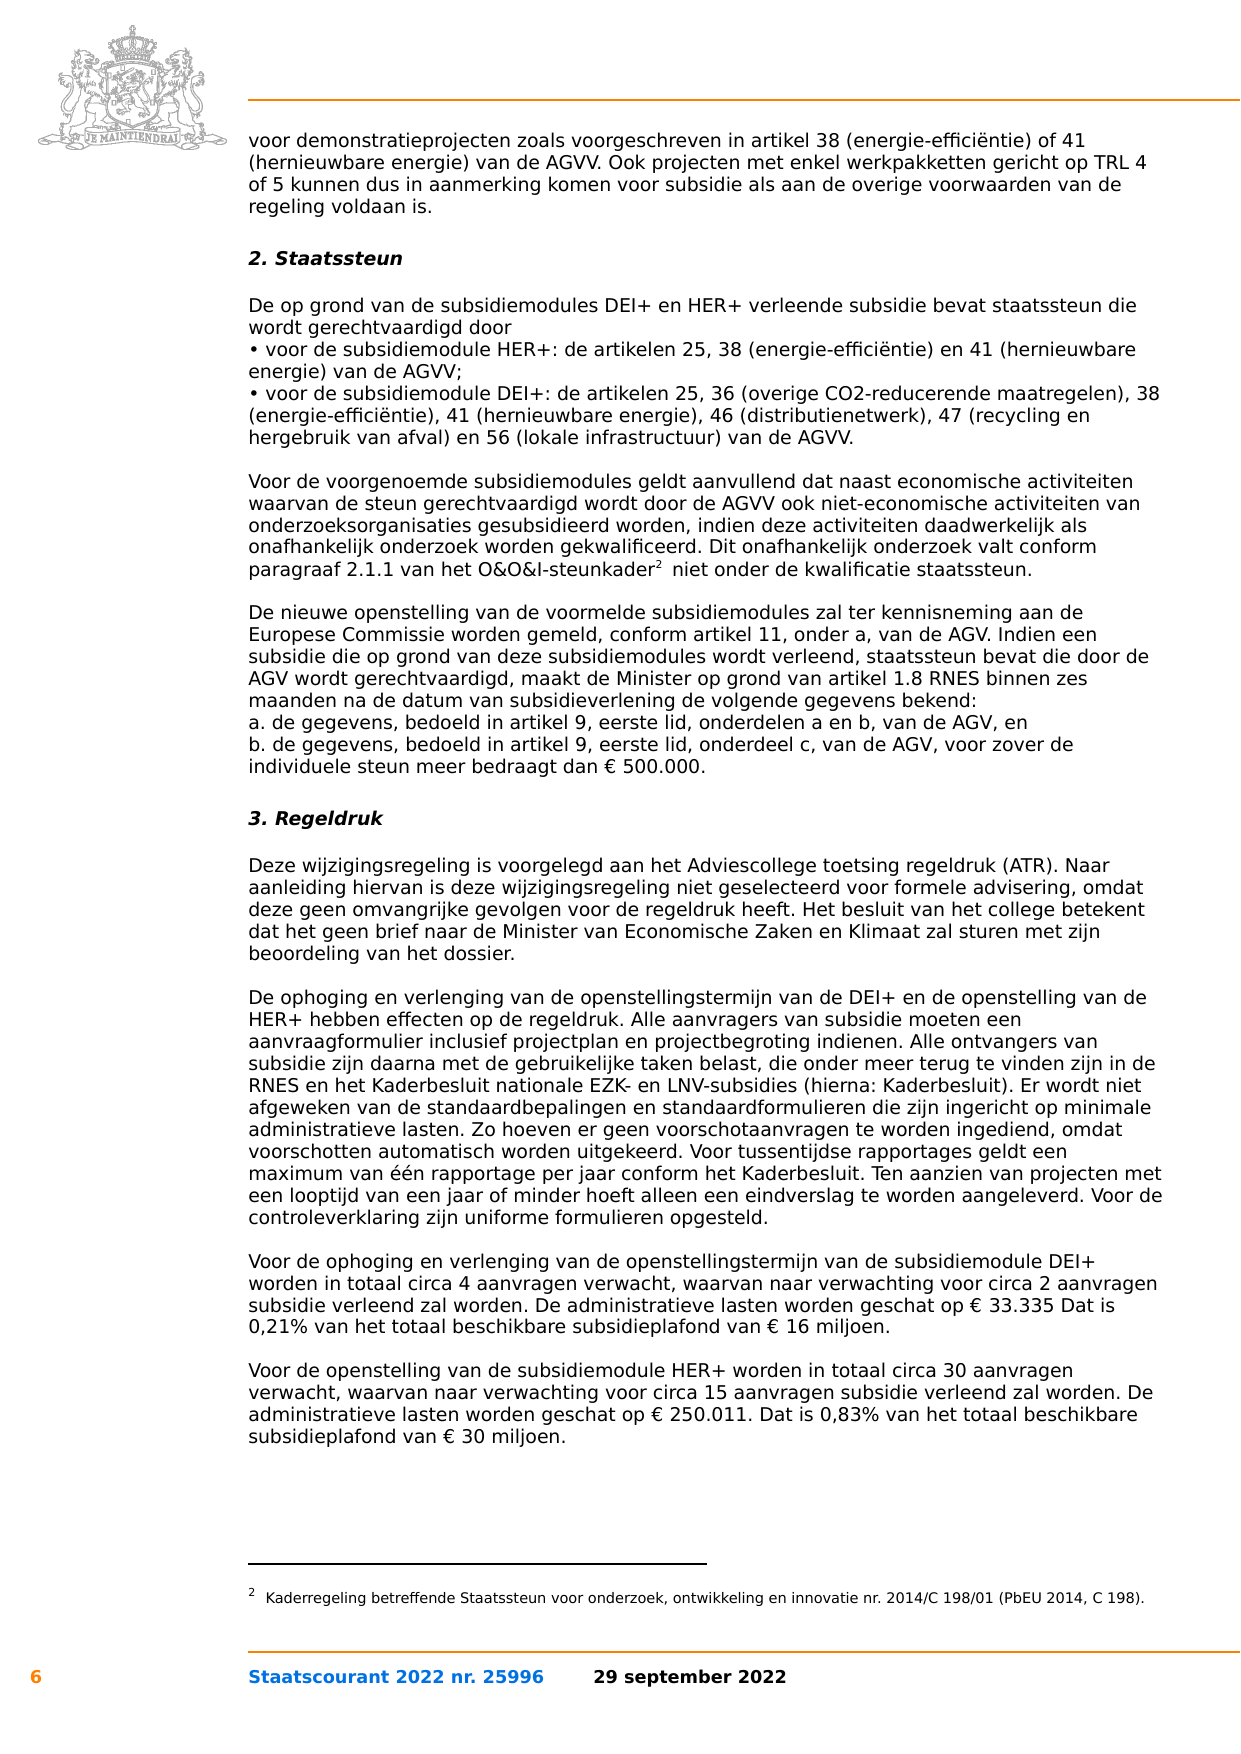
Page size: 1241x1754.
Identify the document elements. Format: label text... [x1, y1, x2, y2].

text De nieuwe openstelling van de voormelde subsidiemodules zal ter kennisneming aan de Europese Commissie worden gemeld, conform artikel 11, onder a, van de AGV. Indien een subsidie die op grond van deze subsidiemodules wordt verleend, staatssteun bevat die door de AGV wordt gerechtvaardigd, maakt de Minister op grond van artikel 1.8 RNES binnen zes maanden na de datum van subsidieverlening de volgende gegevens bekend: [248, 602, 1163, 712]
subtitle 3. Regeldruk [248, 808, 1163, 830]
text Voor de openstelling van de subsidiemodule HER+ worden in totaal circa 30 aanvragen verwacht, waarvan naar verwachting voor circa 15 aanvragen subsidie verleend zal worden. De administratieve lasten worden geschat op € 250.011. Dat is 0,83% van het totaal beschikbare subsidieplafond van € 30 miljoen. [248, 1360, 1163, 1448]
text Deze wijzigingsregeling is voorgelegd aan het Adviescollege toetsing regeldruk (ATR). Naar aanleiding hiervan is deze wijzigingsregeling niet geselecteerd voor formele advisering, omdat deze geen omvangrijke gevolgen voor de regeldruk heeft. Het besluit van het college betekent dat het geen brief naar de Minister van Economische Zaken en Klimaat zal sturen met zijn beoordeling van het dossier. [248, 855, 1163, 965]
picture [38, 25, 227, 150]
text voor demonstratieprojecten zoals voorgeschreven in artikel 38 (energie-efficiëntie) of 41 (hernieuwbare energie) van de AGVV. Ook projecten met enkel werkpakketten gericht op TRL 4 of 5 kunnen dus in aanmerking komen voor subsidie als aan de overige voorwaarden van de regeling voldaan is. [248, 130, 1163, 218]
text De op grond van de subsidiemodules DEI+ en HER+ verleende subsidie bevat staatssteun die wordt gerechtvaardigd door [248, 295, 1163, 339]
text • voor de subsidiemodule HER+: de artikelen 25, 38 (energie-efficiëntie) en 41 (hernieuwbare energie) van de AGVV; [248, 339, 1163, 383]
text Kaderregeling betreffende Staatssteun voor onderzoek, ontwikkeling en innovatie nr. 2014/C 198/01 (PbEU 2014, C 198). [248, 1586, 1163, 1608]
subtitle 2. Staatssteun [248, 248, 1163, 270]
text Voor de ophoging en verlenging van de openstellingstermijn van de subsidiemodule DEI+ worden in totaal circa 4 aanvragen verwacht, waarvan naar verwachting voor circa 2 aanvragen subsidie verleend zal worden. De administratieve lasten worden geschat op € 33.335 Dat is 0,21% van het totaal beschikbare subsidieplafond van € 16 miljoen. [248, 1251, 1163, 1338]
text a. de gegevens, bedoeld in artikel 9, eerste lid, onderdelen a en b, van de AGV, en [248, 712, 1163, 734]
text b. de gegevens, bedoeld in artikel 9, eerste lid, onderdeel c, van de AGV, voor zover de individuele steun meer bedraagt dan € 500.000. [248, 734, 1163, 778]
text • voor de subsidiemodule DEI+: de artikelen 25, 36 (overige CO2-reducerende maatregelen), 38 (energie-efficiëntie), 41 (hernieuwbare energie), 46 (distributienetwerk), 47 (recycling en hergebruik van afval) en 56 (lokale infrastructuur) van de AGVV. [248, 383, 1163, 449]
text De ophoging en verlenging van de openstellingstermijn van de DEI+ en de openstelling van de HER+ hebben effecten op de regeldruk. Alle aanvragers van subsidie moeten een aanvraagformulier inclusief projectplan en projectbegroting indienen. Alle ontvangers van subsidie zijn daarna met de gebruikelijke taken belast, die onder meer terug te vinden zijn in de RNES en het Kaderbesluit nationale EZK- en LNV-subsidies (hierna: Kaderbesluit). Er wordt niet afgeweken van de standaardbepalingen en standaardformulieren die zijn ingericht op minimale administratieve lasten. Zo hoeven er geen voorschotaanvragen te worden ingediend, omdat voorschotten automatisch worden uitgekeerd. Voor tussentijdse rapportages geldt een maximum van één rapportage per jaar conform het Kaderbesluit. Ten aanzien van projecten met een looptijd van een jaar of minder hoeft alleen een eindverslag te worden aangeleverd. Voor de controleverklaring zijn uniforme formulieren opgesteld. [248, 987, 1163, 1229]
text Voor de voorgenoemde subsidiemodules geldt aanvullend dat naast economische activiteiten waarvan de steun gerechtvaardigd wordt door de AGVV ook niet-economische activiteiten van onderzoeksorganisaties gesubsidieerd worden, indien deze activiteiten daadwerkelijk als onafhankelijk onderzoek worden gekwalificeerd. Dit onafhankelijk onderzoek valt conform paragraaf 2.1.1 van het O&O&I-steunkader niet onder de kwalificatie staatssteun. [248, 471, 1163, 580]
